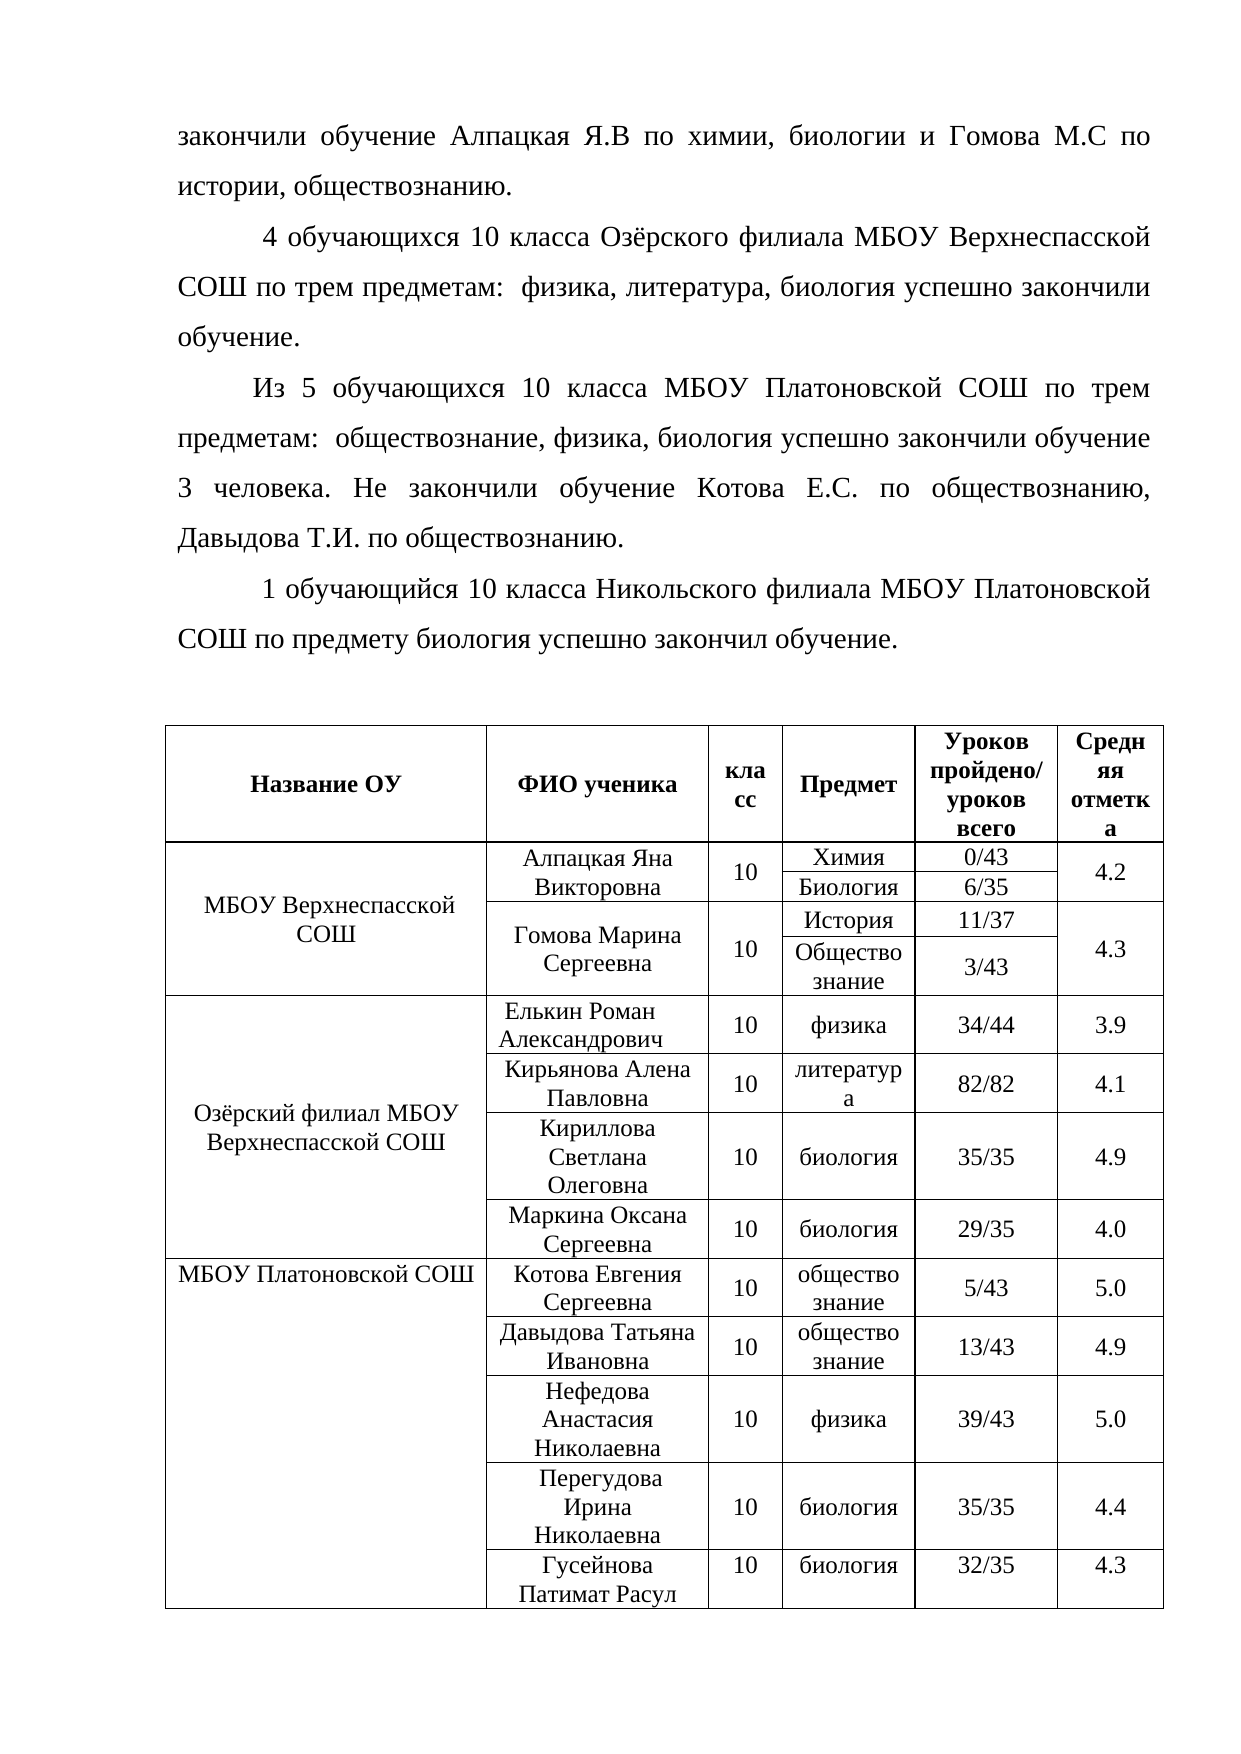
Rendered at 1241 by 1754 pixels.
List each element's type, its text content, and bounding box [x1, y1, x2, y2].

table_cell 6/35 [916, 872, 1057, 901]
text 1 обучающийся 10 класса Никольского филиала МБОУ Платоновской СОШ по предмету биология успешно закончил обучение. [177, 571, 1152, 655]
table_cell 4.0 [1058, 1200, 1163, 1258]
table_cell обществознание [783, 1259, 914, 1316]
table_cell Маркина Оксана Сергеевна [487, 1200, 708, 1258]
text 4 обучающихся 10 класса Озёрского филиала МБОУ Верхнеспасской СОШ по трем предметам: физика, литература, биология успешно закончили обучение. [177, 219, 1152, 353]
table_cell физика [783, 1376, 914, 1462]
table_cell Кириллова Светлана Олеговна [487, 1113, 708, 1199]
table_cell МБОУ Верхнеспасской СОШ [166, 843, 486, 995]
table_cell обществознание [783, 1317, 914, 1375]
table_cell История [783, 902, 914, 936]
text Из 5 обучающихся 10 класса МБОУ Платоновской СОШ по трем предметам: обществознание, физика, биология успешно закончили обучение 3 человека. Не закончили обучение Котова Е.С. по обществознанию, Давыдова Т.И. по обществознанию. [177, 370, 1152, 554]
table_cell биология [783, 1200, 914, 1258]
table_cell 5.0 [1058, 1376, 1163, 1462]
table_cell биология [783, 1113, 914, 1199]
table_cell 0/43 [916, 843, 1057, 871]
table_cell Алпацкая Яна Викторовна [487, 843, 708, 901]
table_cell Гусейнова Патимат Расул [487, 1550, 708, 1608]
table_cell 3/43 [916, 937, 1057, 995]
table_cell 4.3 [1058, 902, 1163, 995]
table_cell 4.2 [1058, 843, 1163, 901]
table_cell Обществознание [783, 937, 914, 995]
table_cell Химия [783, 843, 914, 871]
table_cell МБОУ Платоновской СОШ [166, 1259, 486, 1608]
table_cell 3.9 [1058, 996, 1163, 1053]
table_cell 39/43 [916, 1376, 1057, 1462]
table_cell Гомова Марина Сергеевна [487, 902, 708, 995]
table_cell 5/43 [916, 1259, 1057, 1316]
table_cell 5.0 [1058, 1259, 1163, 1316]
table_cell 10 [709, 1550, 782, 1608]
table_cell 4.3 [1058, 1550, 1163, 1608]
table_cell 10 [709, 1200, 782, 1258]
table_cell 10 [709, 1463, 782, 1549]
table_cell 32/35 [916, 1550, 1057, 1608]
table_cell 10 [709, 1317, 782, 1375]
table_cell 4.4 [1058, 1463, 1163, 1549]
table_cell 11/37 [916, 902, 1057, 936]
table_cell 82/82 [916, 1054, 1057, 1112]
table_cell Кирьянова Алена Павловна [487, 1054, 708, 1112]
table_header класс [709, 726, 782, 841]
table_cell 10 [709, 1113, 782, 1199]
table_cell Нефедова Анастасия Николаевна [487, 1376, 708, 1462]
table_cell Елькин Роман Александрович [487, 996, 708, 1053]
table_cell Озёрский филиал МБОУ Верхнеспасской СОШ [166, 996, 486, 1258]
table_cell 10 [709, 996, 782, 1053]
table_header ФИО ученика [487, 726, 708, 841]
table_cell Перегудова Ирина Николаевна [487, 1463, 708, 1549]
table_cell биология [783, 1463, 914, 1549]
table_cell физика [783, 996, 914, 1053]
table_cell 29/35 [916, 1200, 1057, 1258]
table_cell 4.9 [1058, 1113, 1163, 1199]
text закончили обучение Алпацкая Я.В по химии, биологии и Гомова М.С по истории, обществознанию. [177, 118, 1152, 202]
table_cell 4.9 [1058, 1317, 1163, 1375]
table_header Уроков пройдено/ уроков всего [916, 726, 1057, 841]
table_cell биология [783, 1550, 914, 1608]
table_cell 10 [709, 902, 782, 995]
table_cell 34/44 [916, 996, 1057, 1053]
table_cell 10 [709, 1376, 782, 1462]
table_cell Котова Евгения Сергеевна [487, 1259, 708, 1316]
table_cell Давыдова Татьяна Ивановна [487, 1317, 708, 1375]
table_cell литература [783, 1054, 914, 1112]
table_cell Биология [783, 872, 914, 901]
table_cell 10 [709, 1054, 782, 1112]
table_cell 13/43 [916, 1317, 1057, 1375]
table_header Название ОУ [166, 726, 486, 841]
table_cell 4.1 [1058, 1054, 1163, 1112]
table_cell 10 [709, 1259, 782, 1316]
table_header Средняя отметка [1058, 726, 1163, 841]
table_cell 10 [709, 843, 782, 901]
table_cell 35/35 [916, 1463, 1057, 1549]
table_header Предмет [783, 726, 914, 841]
table_cell 35/35 [916, 1113, 1057, 1199]
